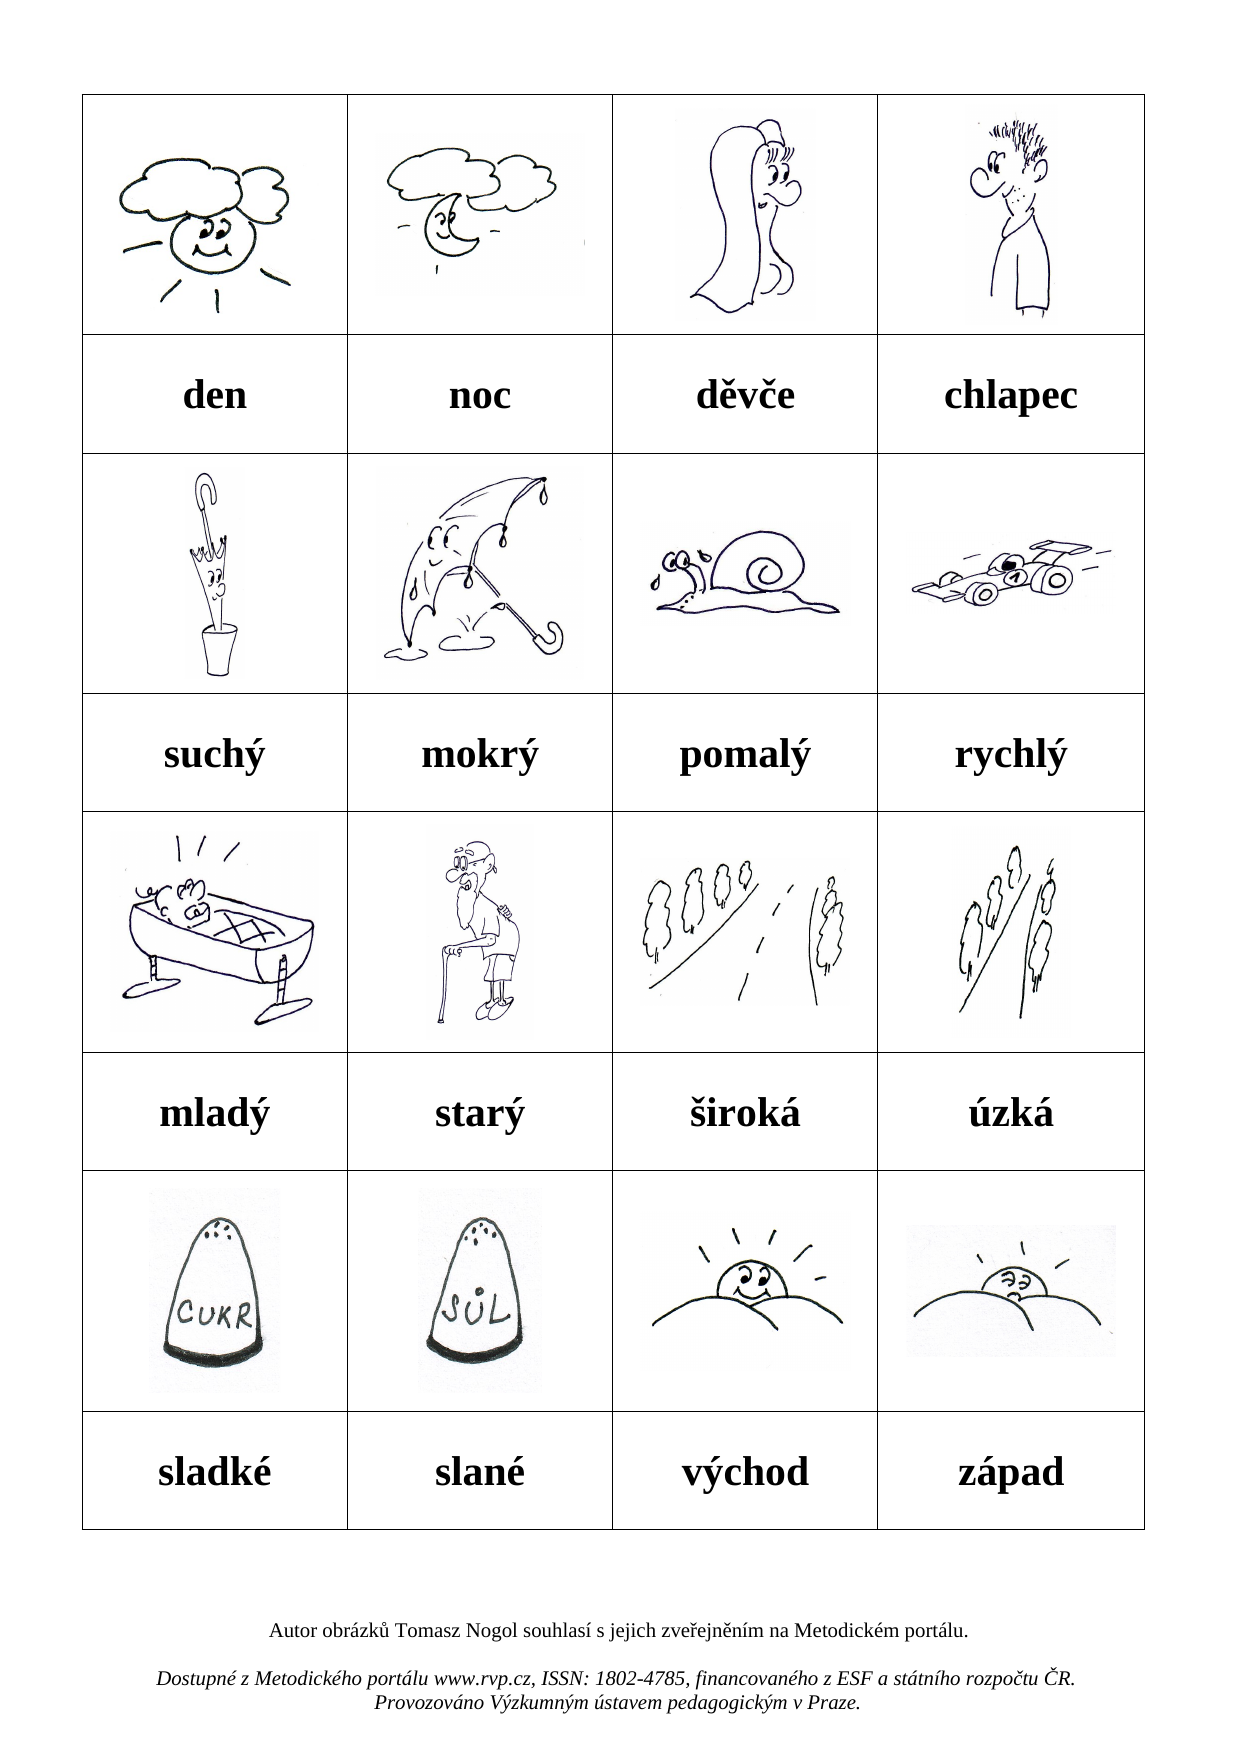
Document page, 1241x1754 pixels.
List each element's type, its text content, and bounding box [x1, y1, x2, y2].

table_cell [878, 454, 1144, 693]
picture [675, 108, 816, 321]
picture [906, 532, 1116, 614]
picture [110, 115, 320, 314]
table_cell mokrý [348, 694, 612, 811]
table_cell [613, 1171, 877, 1411]
picture [184, 467, 245, 679]
table_cell [83, 1171, 347, 1411]
table_cell sladké [83, 1412, 347, 1529]
table_cell chlapec [878, 335, 1144, 452]
table_cell [878, 1171, 1144, 1411]
picture [149, 1188, 281, 1393]
table_cell suchý [83, 694, 347, 811]
table_cell [613, 812, 877, 1052]
picture [426, 824, 534, 1040]
table_cell západ [878, 1412, 1144, 1529]
table_cell široká [613, 1053, 877, 1170]
table_cell [613, 454, 877, 693]
picture [376, 466, 584, 680]
table_cell starý [348, 1053, 612, 1170]
picture [640, 521, 851, 626]
table_cell [348, 1171, 612, 1411]
picture [110, 831, 319, 1032]
table_cell [83, 812, 347, 1052]
picture [906, 1225, 1116, 1357]
table_cell východ [613, 1412, 877, 1529]
table_cell den [83, 335, 347, 452]
table_cell [348, 812, 612, 1052]
table_header [613, 95, 877, 334]
picture [640, 858, 850, 1006]
table_header [348, 95, 612, 334]
table_cell [83, 454, 347, 693]
table_header [878, 95, 1144, 334]
table_cell slané [348, 1412, 612, 1529]
table_cell úzká [878, 1053, 1144, 1170]
table_cell [878, 812, 1144, 1052]
table_cell pomalý [613, 694, 877, 811]
table_cell [348, 454, 612, 693]
table_cell mladý [83, 1053, 347, 1170]
table_header [83, 95, 347, 334]
picture [640, 1211, 851, 1371]
picture [418, 1188, 542, 1393]
table_cell rychlý [878, 694, 1144, 811]
picture [965, 104, 1058, 325]
table_cell děvče [613, 335, 877, 452]
picture [375, 133, 585, 296]
picture [951, 826, 1071, 1038]
table_cell noc [348, 335, 612, 452]
